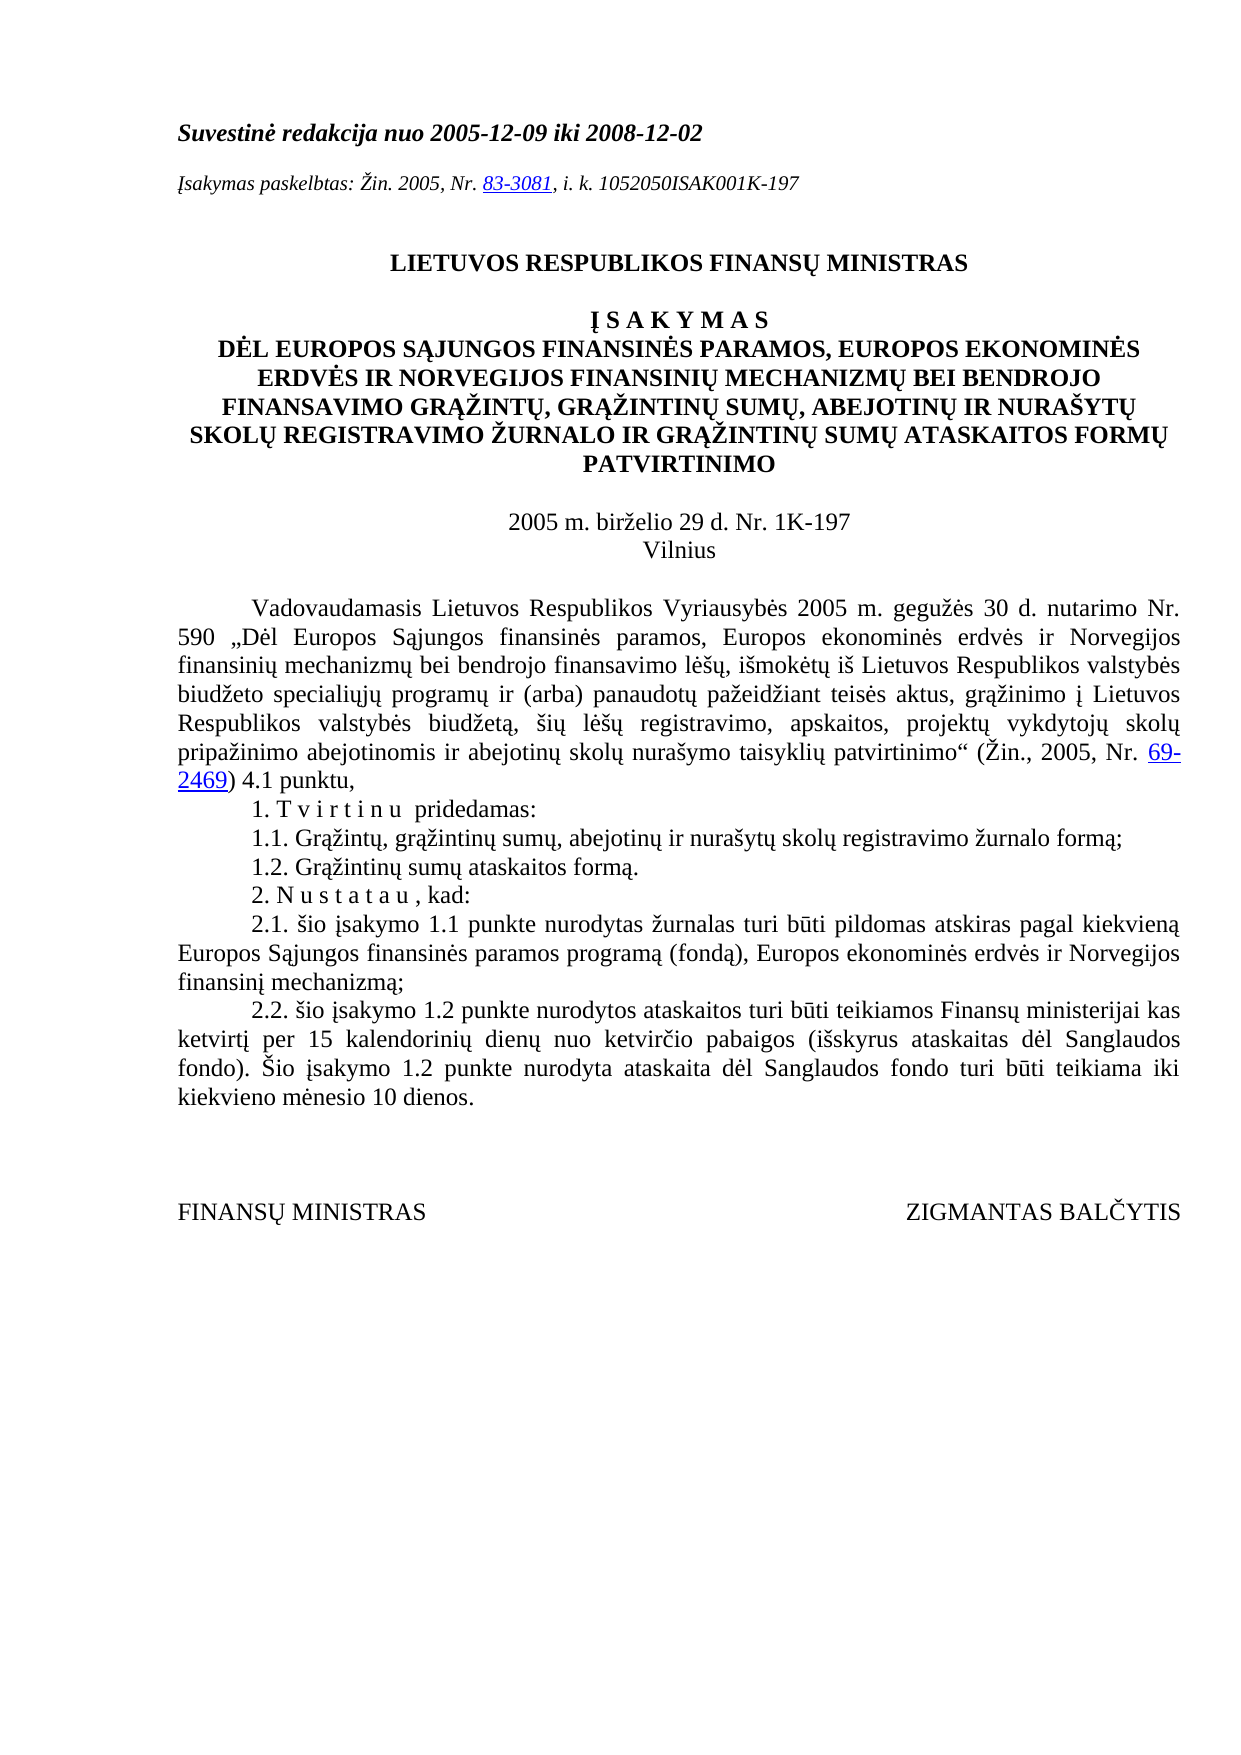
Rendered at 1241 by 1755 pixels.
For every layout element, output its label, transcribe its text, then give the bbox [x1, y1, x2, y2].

text FINANSŲ MINISTRAS ZIGMANTAS BALČYTIS [177, 1197, 1181, 1225]
text 2.1. šio įsakymo 1.1 punkte nurodytas žurnalas turi būti pildomas atskiras pagal kiekvieną Europos Sąjungos finansinės paramos programą (fondą), Europos ekonominės erdvės ir Norvegijos finansinį mechanizmą; [177, 909, 1181, 995]
text 2. Nustatau, kad: [177, 880, 1181, 909]
text 1.2. Grąžintinų sumų ataskaitos formą. [177, 852, 1181, 880]
text 2005 m. birželio 29 d. Nr. 1K-197 [177, 507, 1181, 535]
text LIETUVOS RESPUBLIKOS FINANSŲ MINISTRAS [177, 248, 1181, 277]
text DĖL EUROPOS SĄJUNGOS FINANSINĖS PARAMOS, EUROPOS EKONOMINĖS ERDVĖS IR NORVEGIJOS FINANSINIŲ MECHANIZMŲ BEI BENDROJO FINANSAVIMO GRĄŽINTŲ, GRĄŽINTINŲ SUMŲ, ABEJOTINŲ IR NURAŠYTŲ SKOLŲ REGISTRAVIMO ŽURNALO IR GRĄŽINTINŲ SUMŲ ATASKAITOS FORMŲ PATVIRTINIMO [177, 334, 1181, 478]
text Įsakymas paskelbtas: Žin. 2005, Nr. 83-3081, i. k. 1052050ISAK001K-197 [177, 171, 1181, 195]
text 1. Tvirtinu pridedamas: [177, 794, 1181, 823]
text Vadovaudamasis Lietuvos Respublikos Vyriausybės 2005 m. gegužės 30 d. nutarimo Nr. 590 „Dėl Europos Sąjungos finansinės paramos, Europos ekonominės erdvės ir Norvegijos finansinių mechanizmų bei bendrojo finansavimo lėšų, išmokėtų iš Lietuvos Respublikos valstybės biudžeto specialiųjų programų ir (arba) panaudotų pažeidžiant teisės aktus, grąžinimo į Lietuvos Respublikos valstybės biudžetą, šių lėšų registravimo, apskaitos, projektų vykdytojų skolų pripažinimo abejotinomis ir abejotinų skolų nurašymo taisyklių patvirtinimo“ (Žin., 2005, Nr. 69-2469) 4.1 punktu, [177, 593, 1181, 794]
text 2.2. šio įsakymo 1.2 punkte nurodytos ataskaitos turi būti teikiamos Finansų ministerijai kas ketvirtį per 15 kalendorinių dienų nuo ketvirčio pabaigos (išskyrus ataskaitas dėl Sanglaudos fondo). Šio įsakymo 1.2 punkte nurodyta ataskaita dėl Sanglaudos fondo turi būti teikiama iki kiekvieno mėnesio 10 dienos. [177, 995, 1181, 1110]
text 1.1. Grąžintų, grąžintinų sumų, abejotinų ir nurašytų skolų registravimo žurnalo formą; [177, 823, 1181, 852]
text Į S A K Y M A S [177, 305, 1181, 334]
text Vilnius [177, 535, 1181, 564]
text Suvestinė redakcija nuo 2005-12-09 iki 2008-12-02 [177, 118, 1181, 147]
